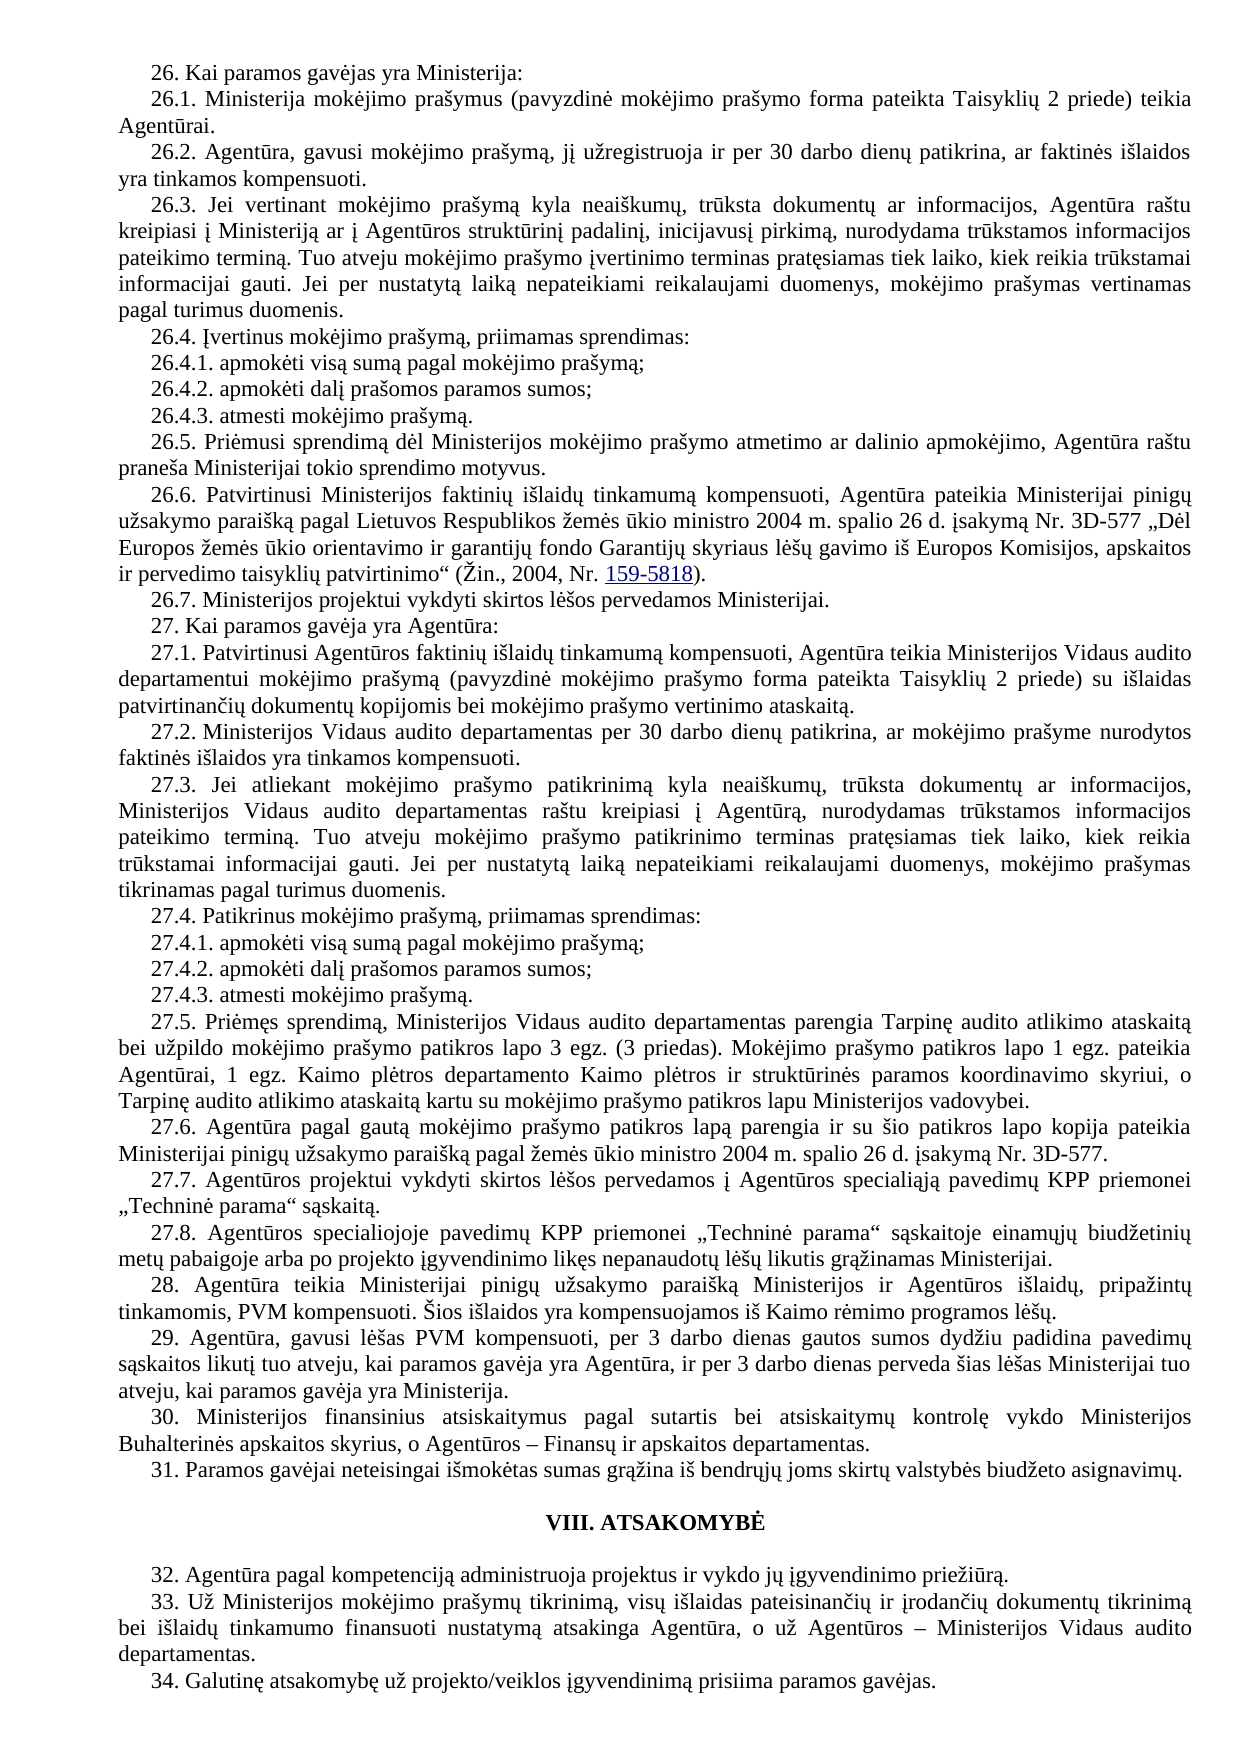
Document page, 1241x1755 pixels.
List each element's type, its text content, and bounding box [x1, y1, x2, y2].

text 27.4.2. apmokėti dalį prašomos paramos sumos; [118, 955, 1193, 982]
text 27.4.3. atmesti mokėjimo prašymą. [118, 982, 1193, 1008]
text 27.1. Patvirtinusi Agentūros faktinių išlaidų tinkamumą kompensuoti, Agentūra teikia Ministerijos Vidaus audito departamentui mokėjimo prašymą (pavyzdinė mokėjimo prašymo forma pateikta Taisyklių 2 priede) su išlaidas patvirtinančių dokumentų kopijomis bei mokėjimo prašymo vertinimo ataskaitą. [118, 639, 1193, 718]
text 26.2. Agentūra, gavusi mokėjimo prašymą, jį užregistruoja ir per 30 darbo dienų patikrina, ar faktinės išlaidos yra tinkamos kompensuoti. [118, 138, 1193, 191]
text 27. Kai paramos gavėja yra Agentūra: [118, 613, 1193, 639]
text 27.4. Patikrinus mokėjimo prašymą, priimamas sprendimas: [118, 902, 1193, 929]
text 32. Agentūra pagal kompetenciją administruoja projektus ir vykdo jų įgyvendinimo priežiūrą. [118, 1561, 1193, 1588]
text 26.4.2. apmokėti dalį prašomos paramos sumos; [118, 375, 1193, 402]
text 26.3. Jei vertinant mokėjimo prašymą kyla neaiškumų, trūksta dokumentų ar informacijos, Agentūra raštu kreipiasi į Ministeriją ar į Agentūros struktūrinį padalinį, inicijavusį pirkimą, nurodydama trūkstamos informacijos pateikimo terminą. Tuo atveju mokėjimo prašymo įvertinimo terminas pratęsiamas tiek laiko, kiek reikia trūkstamai informacijai gauti. Jei per nustatytą laiką nepateikiami reikalaujami duomenys, mokėjimo prašymas vertinamas pagal turimus duomenis. [118, 191, 1193, 323]
text 30. Ministerijos finansinius atsiskaitymus pagal sutartis bei atsiskaitymų kontrolę vykdo Ministerijos Buhalterinės apskaitos skyrius, o Agentūros – Finansų ir apskaitos departamentas. [118, 1403, 1193, 1456]
text 31. Paramos gavėjai neteisingai išmokėtas sumas grąžina iš bendrųjų joms skirtų valstybės biudžeto asignavimų. [118, 1456, 1193, 1482]
text 27.2. Ministerijos Vidaus audito departamentas per 30 darbo dienų patikrina, ar mokėjimo prašyme nurodytos faktinės išlaidos yra tinkamos kompensuoti. [118, 718, 1193, 771]
text 26.7. Ministerijos projektui vykdyti skirtos lėšos pervedamos Ministerijai. [118, 586, 1193, 613]
text VIII. ATSAKOMYBĖ [118, 1509, 1193, 1535]
text 26.4.1. apmokėti visą sumą pagal mokėjimo prašymą; [118, 349, 1193, 375]
text 27.6. Agentūra pagal gautą mokėjimo prašymo patikros lapą parengia ir su šio patikros lapo kopija pateikia Ministerijai pinigų užsakymo paraišką pagal žemės ūkio ministro 2004 m. spalio 26 d. įsakymą Nr. 3D-577. [118, 1113, 1193, 1166]
text 33. Už Ministerijos mokėjimo prašymų tikrinimą, visų išlaidas pateisinančių ir įrodančių dokumentų tikrinimą bei išlaidų tinkamumo finansuoti nustatymą atsakinga Agentūra, o už Agentūros – Ministerijos Vidaus audito departamentas. [118, 1588, 1193, 1667]
text 27.7. Agentūros projektui vykdyti skirtos lėšos pervedamos į Agentūros specialiąją pavedimų KPP priemonei „Techninė parama“ sąskaitą. [118, 1166, 1193, 1219]
text 26.4.3. atmesti mokėjimo prašymą. [118, 402, 1193, 428]
text 27.4.1. apmokėti visą sumą pagal mokėjimo prašymą; [118, 929, 1193, 955]
text 26.6. Patvirtinusi Ministerijos faktinių išlaidų tinkamumą kompensuoti, Agentūra pateikia Ministerijai pinigų užsakymo paraišką pagal Lietuvos Respublikos žemės ūkio ministro 2004 m. spalio 26 d. įsakymą Nr. 3D-577 „Dėl Europos žemės ūkio orientavimo ir garantijų fondo Garantijų skyriaus lėšų gavimo iš Europos Komisijos, apskaitos ir pervedimo taisyklių patvirtinimo“ (Žin., 2004, Nr. 159-5818). [118, 481, 1193, 586]
text 27.5. Priėmęs sprendimą, Ministerijos Vidaus audito departamentas parengia Tarpinę audito atlikimo ataskaitą bei užpildo mokėjimo prašymo patikros lapo 3 egz. (3 priedas). Mokėjimo prašymo patikros lapo 1 egz. pateikia Agentūrai, 1 egz. Kaimo plėtros departamento Kaimo plėtros ir struktūrinės paramos koordinavimo skyriui, o Tarpinę audito atlikimo ataskaitą kartu su mokėjimo prašymo patikros lapu Ministerijos vadovybei. [118, 1008, 1193, 1113]
text 27.8. Agentūros specialiojoje pavedimų KPP priemonei „Techninė parama“ sąskaitoje einamųjų biudžetinių metų pabaigoje arba po projekto įgyvendinimo likęs nepanaudotų lėšų likutis grąžinamas Ministerijai. [118, 1219, 1193, 1271]
text 26.4. Įvertinus mokėjimo prašymą, priimamas sprendimas: [118, 323, 1193, 349]
text 26. Kai paramos gavėjas yra Ministerija: [118, 59, 1193, 86]
text 26.1. Ministerija mokėjimo prašymus (pavyzdinė mokėjimo prašymo forma pateikta Taisyklių 2 priede) teikia Agentūrai. [118, 86, 1193, 138]
text 29. Agentūra, gavusi lėšas PVM kompensuoti, per 3 darbo dienas gautos sumos dydžiu padidina pavedimų sąskaitos likutį tuo atveju, kai paramos gavėja yra Agentūra, ir per 3 darbo dienas perveda šias lėšas Ministerijai tuo atveju, kai paramos gavėja yra Ministerija. [118, 1324, 1193, 1403]
text 34. Galutinę atsakomybę už projekto/veiklos įgyvendinimą prisiima paramos gavėjas. [118, 1667, 1193, 1693]
text 26.5. Priėmusi sprendimą dėl Ministerijos mokėjimo prašymo atmetimo ar dalinio apmokėjimo, Agentūra raštu praneša Ministerijai tokio sprendimo motyvus. [118, 428, 1193, 481]
text 27.3. Jei atliekant mokėjimo prašymo patikrinimą kyla neaiškumų, trūksta dokumentų ar informacijos, Ministerijos Vidaus audito departamentas raštu kreipiasi į Agentūrą, nurodydamas trūkstamos informacijos pateikimo terminą. Tuo atveju mokėjimo prašymo patikrinimo terminas pratęsiamas tiek laiko, kiek reikia trūkstamai informacijai gauti. Jei per nustatytą laiką nepateikiami reikalaujami duomenys, mokėjimo prašymas tikrinamas pagal turimus duomenis. [118, 771, 1193, 902]
text 28. Agentūra teikia Ministerijai pinigų užsakymo paraišką Ministerijos ir Agentūros išlaidų, pripažintų tinkamomis, PVM kompensuoti. Šios išlaidos yra kompensuojamos iš Kaimo rėmimo programos lėšų. [118, 1271, 1193, 1324]
